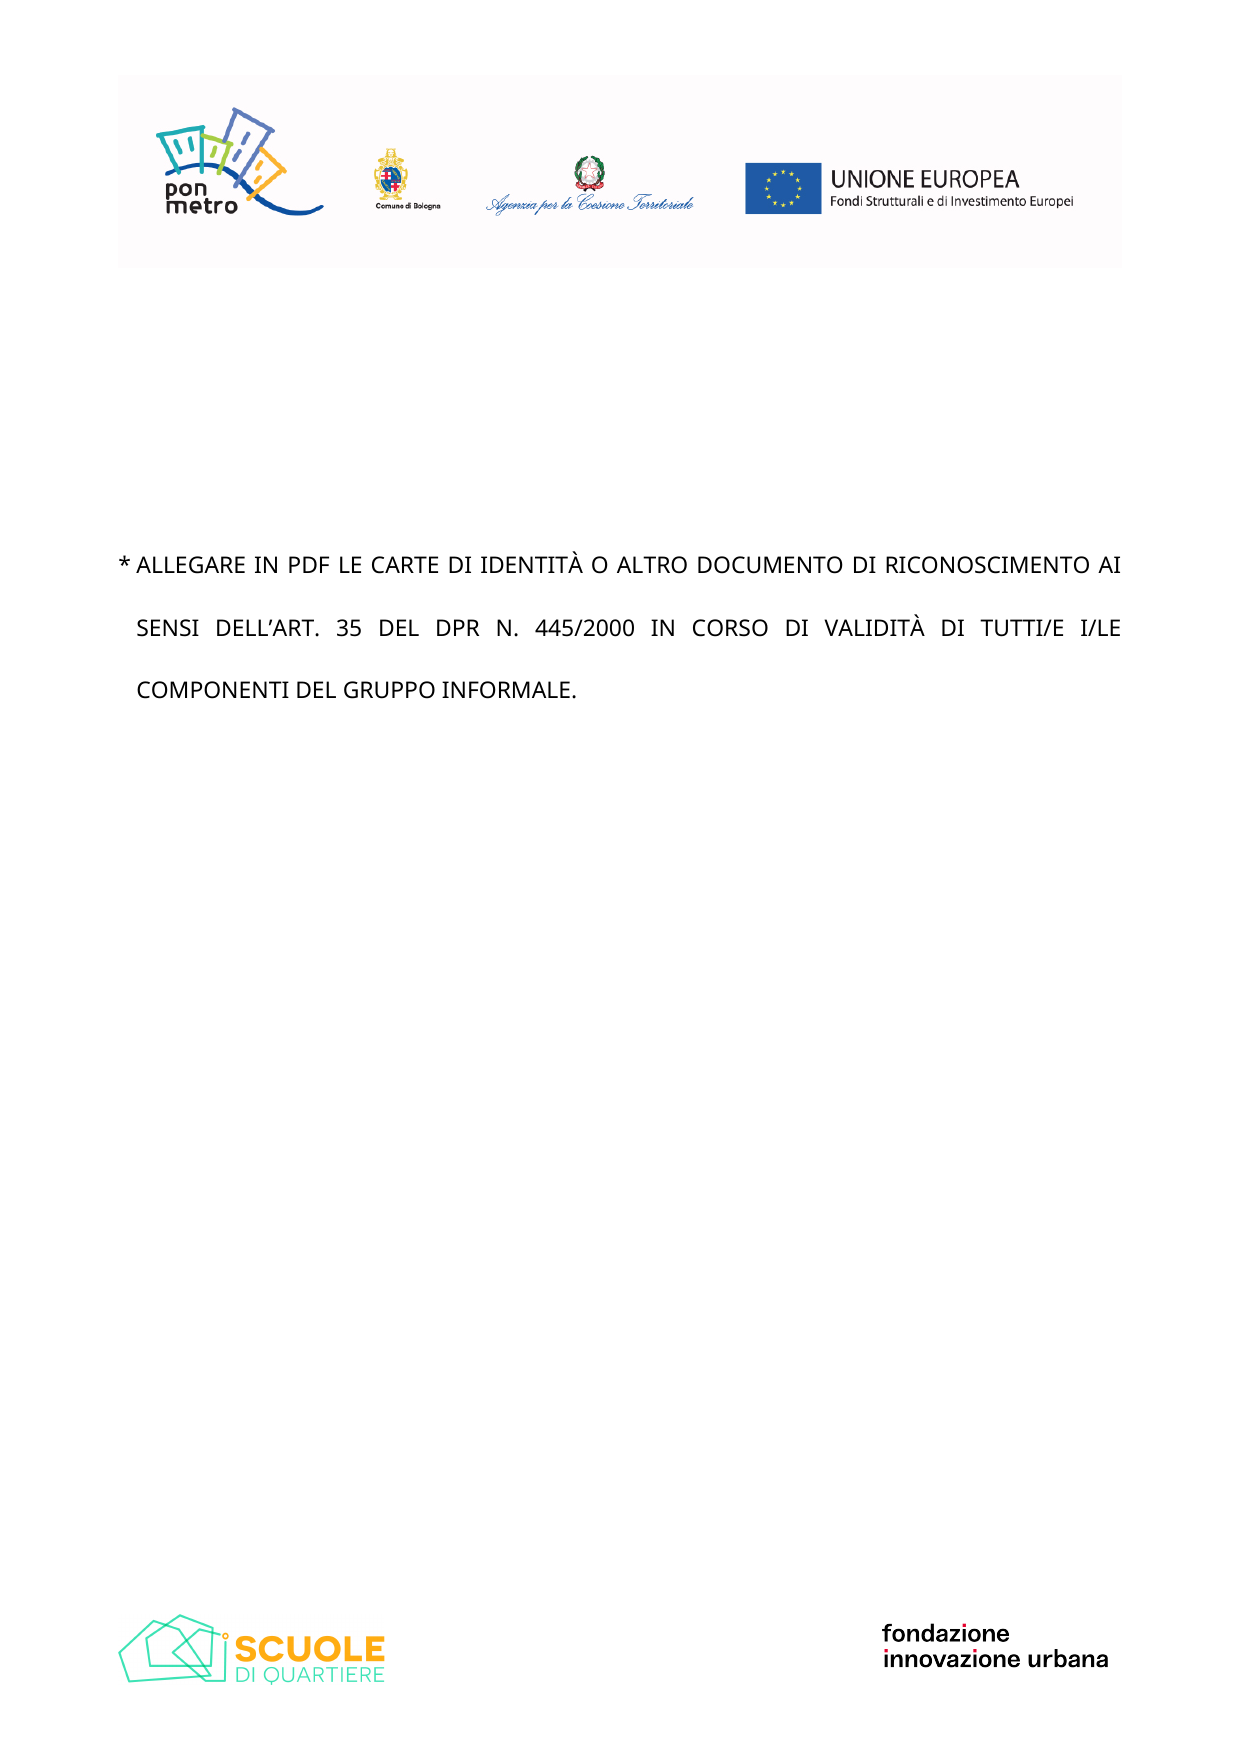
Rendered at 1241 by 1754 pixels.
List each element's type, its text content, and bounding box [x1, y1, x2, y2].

picture [118, 75, 1123, 268]
picture [118, 1614, 385, 1685]
list ALLEGARE IN PDF LE CARTE DI IDENTITÀ O ALTRO DOCUMENTO DI RICONOSCIMENTO AI SENSI DELL’ART. 35 DEL DPR N. 445/2000 IN CORSO DI VALIDITÀ DI TUTTI/E I/LE COMPONENTI DEL GRUPPO INFORMALE. [118, 549, 1122, 705]
picture [872, 1616, 1123, 1680]
